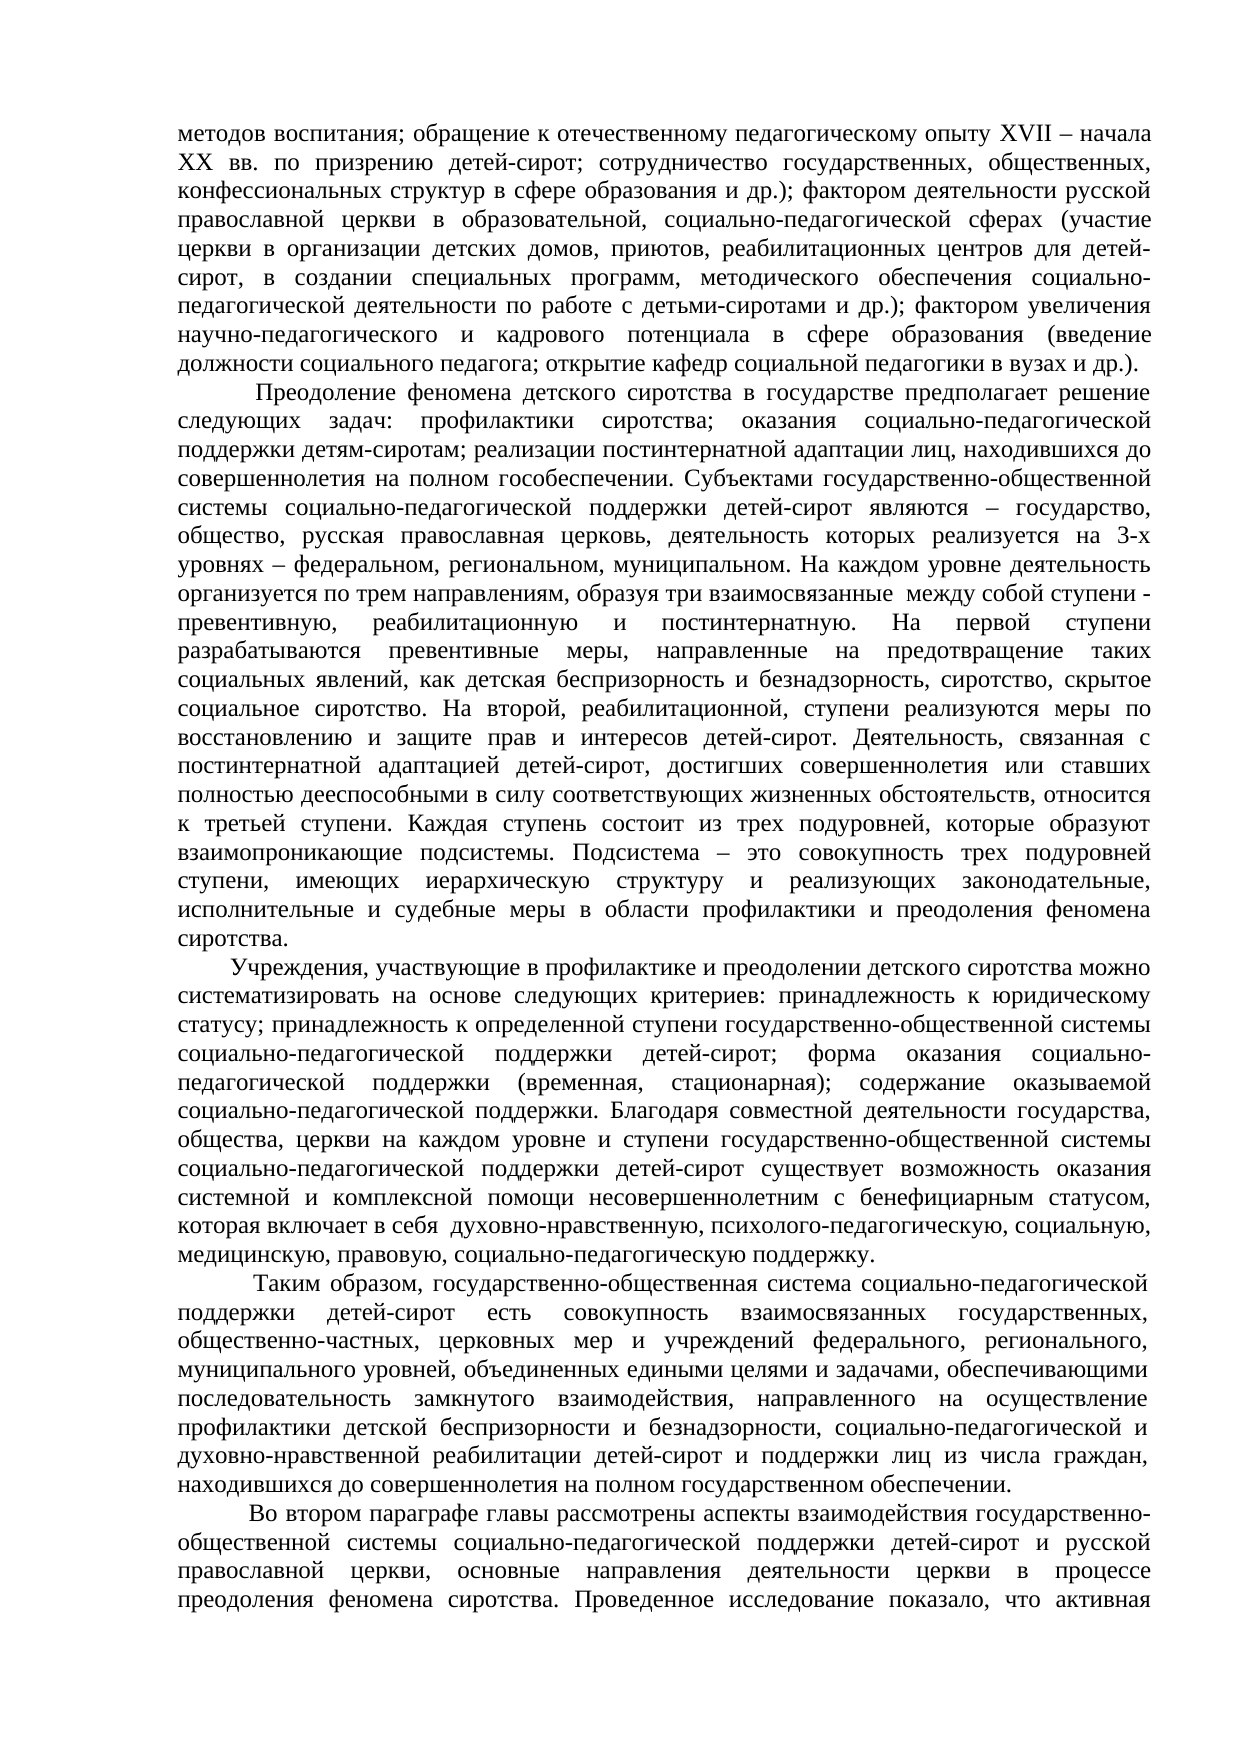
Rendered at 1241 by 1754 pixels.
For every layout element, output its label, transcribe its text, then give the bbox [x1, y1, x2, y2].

text Преодоление феномена детского сиротства в государстве предполагает решение следующих задач: профилактики сиротства; оказания социально-педагогической поддержки детям-сиротам; реализации постинтернатной адаптации лиц, находившихся до совершеннолетия на полном гособеспечении. Субъектами государственно-общественной системы социально-педагогической поддержки детей-сирот являются – государство, общество, русская православная церковь, деятельность которых реализуется на 3-х уровнях – федеральном, региональном, муниципальном. На каждом уровне деятельность организуется по трем направлениям, образуя три взаимосвязанные между собой ступени - превентивную, реабилитационную и постинтернатную. На первой ступени разрабатываются превентивные меры, направленные на предотвращение таких социальных явлений, как детская беспризорность и безнадзорность, сиротство, скрытое социальное сиротство. На второй, реабилитационной, ступени реализуются меры по восстановлению и защите прав и интересов детей-сирот. Деятельность, связанная с постинтернатной адаптацией детей-сирот, достигших совершеннолетия или ставших полностью дееспособными в силу соответствующих жизненных обстоятельств, относится к третьей ступени. Каждая ступень состоит из трех подуровней, которые образуют взаимопроникающие подсистемы. Подсистема – это совокупность трех подуровней ступени, имеющих иерархическую структуру и реализующих законодательные, исполнительные и судебные меры в области профилактики и преодоления феномена сиротства. [177, 377, 1152, 952]
text Во втором параграфе главы рассмотрены аспекты взаимодействия государственно-общественной системы социально-педагогической поддержки детей-сирот и русской православной церкви, основные направления деятельности церкви в процессе преодоления феномена сиротства. Проведенное исследование показало, что активная [177, 1498, 1152, 1613]
text методов воспитания; обращение к отечественному педагогическому опыту XVII – начала XX вв. по призрению детей-сирот; сотрудничество государственных, общественных, конфессиональных структур в сфере образования и др.); фактором деятельности русской православной церкви в образовательной, социально-педагогической сферах (участие церкви в организации детских домов, приютов, реабилитационных центров для детей-сирот, в создании специальных программ, методического обеспечения социально-педагогической деятельности по работе с детьми-сиротами и др.); фактором увеличения научно-педагогического и кадрового потенциала в сфере образования (введение должности социального педагога; открытие кафедр социальной педагогики в вузах и др.). [177, 118, 1152, 377]
text Таким образом, государственно-общественная система социально-педагогической поддержки детей-сирот есть совокупность взаимосвязанных государственных, общественно-частных, церковных мер и учреждений федерального, регионального, муниципального уровней, объединенных едиными целями и задачами, обеспечивающими последовательность замкнутого взаимодействия, направленного на осуществление профилактики детской беспризорности и безнадзорности, социально-педагогической и духовно-нравственной реабилитации детей-сирот и поддержки лиц из числа граждан, находившихся до совершеннолетия на полном государственном обеспечении. [177, 1268, 1149, 1498]
text Учреждения, участвующие в профилактике и преодолении детского сиротства можно систематизировать на основе следующих критериев: принадлежность к юридическому статусу; принадлежность к определенной ступени государственно-общественной системы социально-педагогической поддержки детей-сирот; форма оказания социально-педагогической поддержки (временная, стационарная); содержание оказываемой социально-педагогической поддержки. Благодаря совместной деятельности государства, общества, церкви на каждом уровне и ступени государственно-общественной системы социально-педагогической поддержки детей-сирот существует возможность оказания системной и комплексной помощи несовершеннолетним с бенефициарным статусом, которая включает в себя духовно-нравственную, психолого-педагогическую, социальную, медицинскую, правовую, социально-педагогическую поддержку. [177, 952, 1152, 1268]
